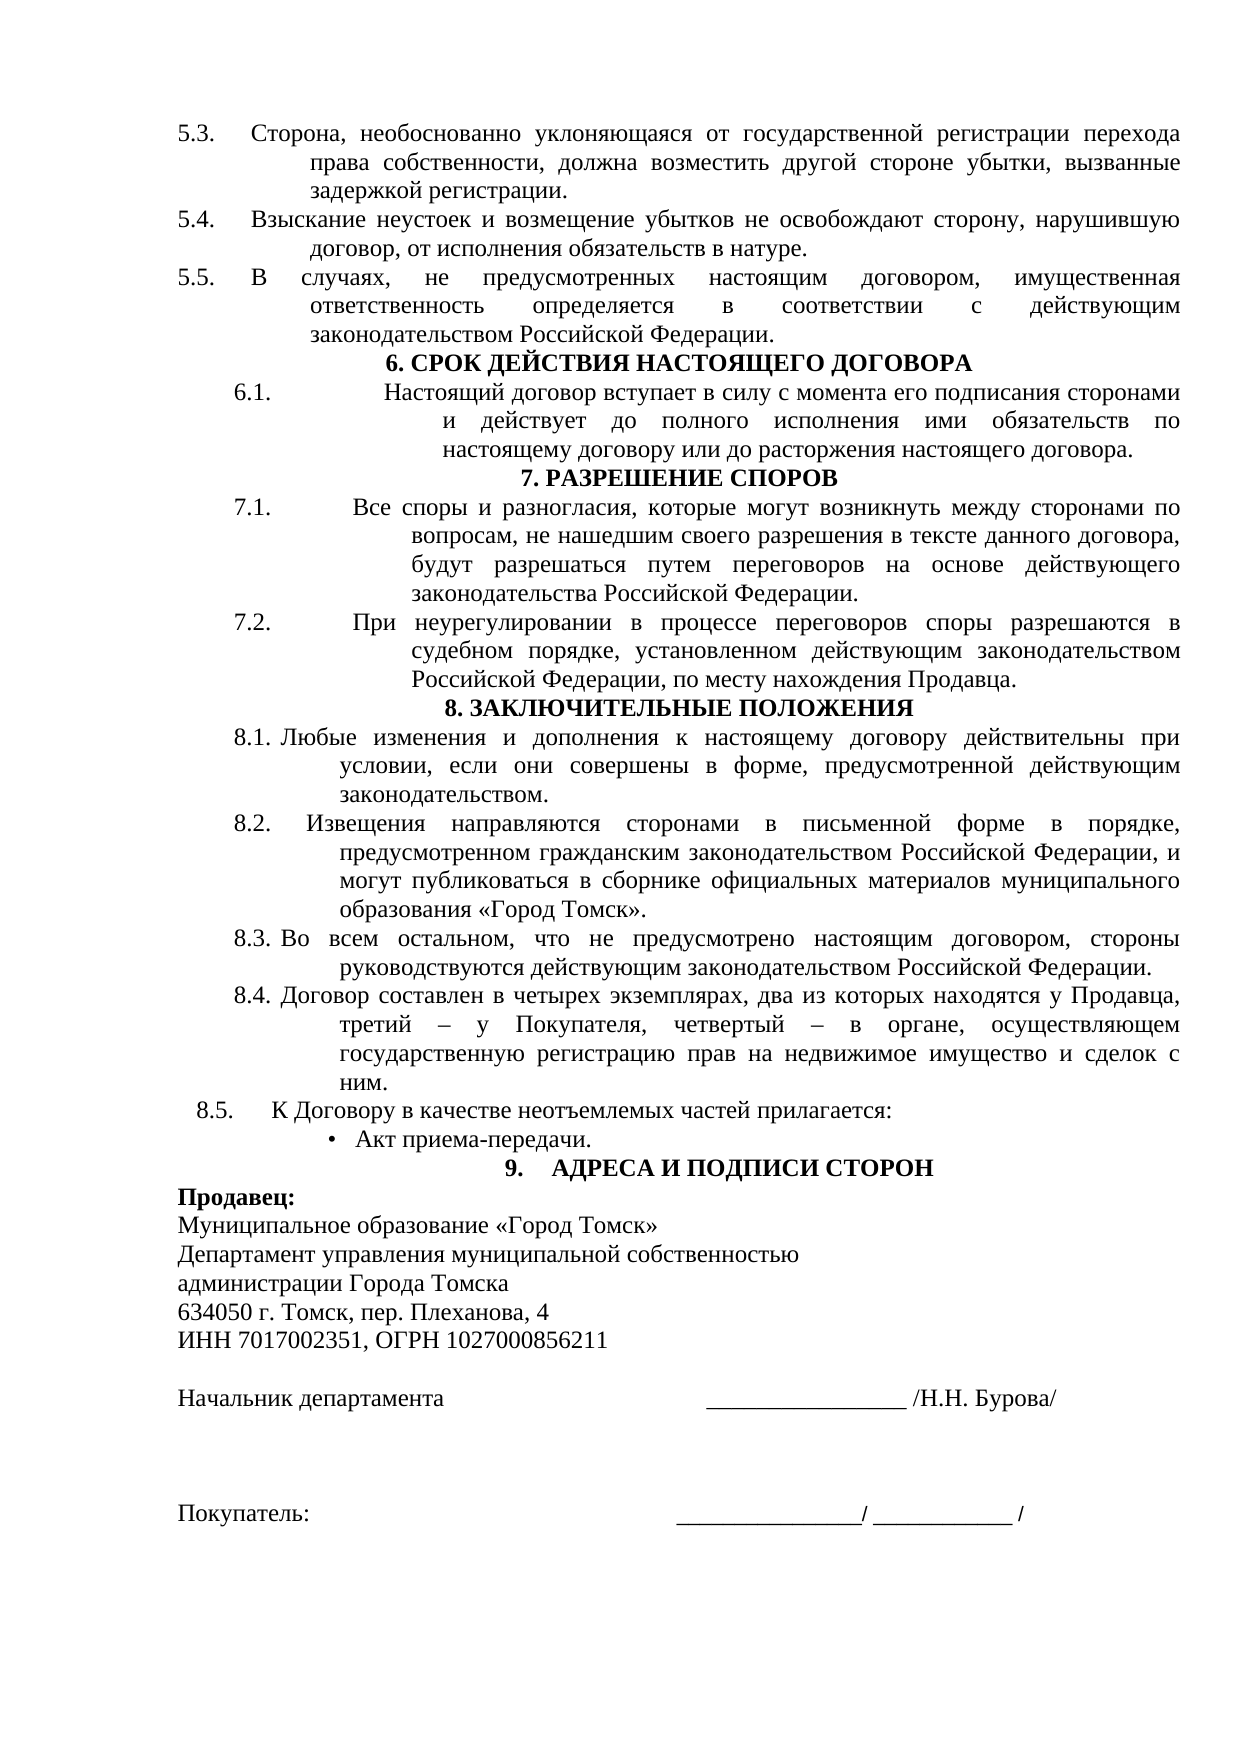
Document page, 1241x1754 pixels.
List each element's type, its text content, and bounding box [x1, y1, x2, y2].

text Покупатель: ________________/ ____________ / [177, 1498, 1240, 1527]
list АДРЕСА И ПОДПИСИ СТОРОН [177, 1153, 1240, 1182]
text Муниципальное образование «Город Томск» [177, 1211, 1181, 1239]
list Любые изменения и дополнения к настоящему договору действительны при условии, если они совершены в форме, предусмотренной действующим законодательством. [233, 722, 1181, 808]
text администрации Города Томска [177, 1268, 1181, 1297]
text 7. РАЗРЕШЕНИЕ СПОРОВ [177, 463, 1181, 492]
text 634050 г. Томск, пер. Плеханова, 4 [177, 1297, 1181, 1326]
list При неурегулировании в процессе переговоров споры разрешаются в судебном порядке, установленном действующим законодательством Российской Федерации, по месту нахождения Продавца. [233, 607, 1181, 693]
text • Акт приема-передачи. [177, 1124, 1181, 1153]
list Все споры и разногласия, которые могут возникнуть между сторонами по вопросам, не нашедшим своего разрешения в тексте данного договора, будут разрешаться путем переговоров на основе действующего законодательства Российской Федерации. [233, 492, 1181, 607]
text Начальник департамента ________________ /Н.Н. Бурова/ [177, 1383, 1181, 1412]
text 8.5. К Договору в качестве неотъемлемых частей прилагается: [177, 1096, 1177, 1124]
list В случаях, не предусмотренных настоящим договором, имущественная ответственность определяется в соответствии с действующим законодательством Российской Федерации. [177, 262, 1181, 348]
list Сторона, необоснованно уклоняющаяся от государственной регистрации перехода права собственности, должна возместить другой стороне убытки, вызванные задержкой регистрации. [177, 118, 1181, 204]
text Департамент управления муниципальной собственностью [177, 1239, 1181, 1268]
list Во всем остальном, что не предусмотрено настоящим договором, стороны руководствуются действующим законодательством Российской Федерации. [233, 923, 1181, 981]
text 6. СРОК ДЕЙСТВИЯ НАСТОЯЩЕГО ДОГОВОРА [177, 348, 1181, 377]
list Договор составлен в четырех экземплярах, два из которых находятся у Продавца, третий – у Покупателя, четвертый – в органе, осуществляющем государственную регистрацию прав на недвижимое имущество и сделок с ним. [233, 981, 1181, 1096]
list Взыскание неустоек и возмещение убытков не освобождают сторону, нарушившую договор, от исполнения обязательств в натуре. [177, 204, 1181, 262]
text ИНН 7017002351, ОГРН 1027000856211 [177, 1326, 1181, 1354]
text Продавец: [177, 1182, 1240, 1211]
list Извещения направляются сторонами в письменной форме в порядке, предусмотренном гражданским законодательством Российской Федерации, и могут публиковаться в сборнике официальных материалов муниципального образования «Город Томск». [233, 808, 1181, 923]
text 8. ЗАКЛЮЧИТЕЛЬНЫЕ ПОЛОЖЕНИЯ [177, 693, 1181, 722]
list Настоящий договор вступает в силу с момента его подписания сторонами и действует до полного исполнения ими обязательств по настоящему договору или до расторжения настоящего договора. [233, 377, 1181, 463]
